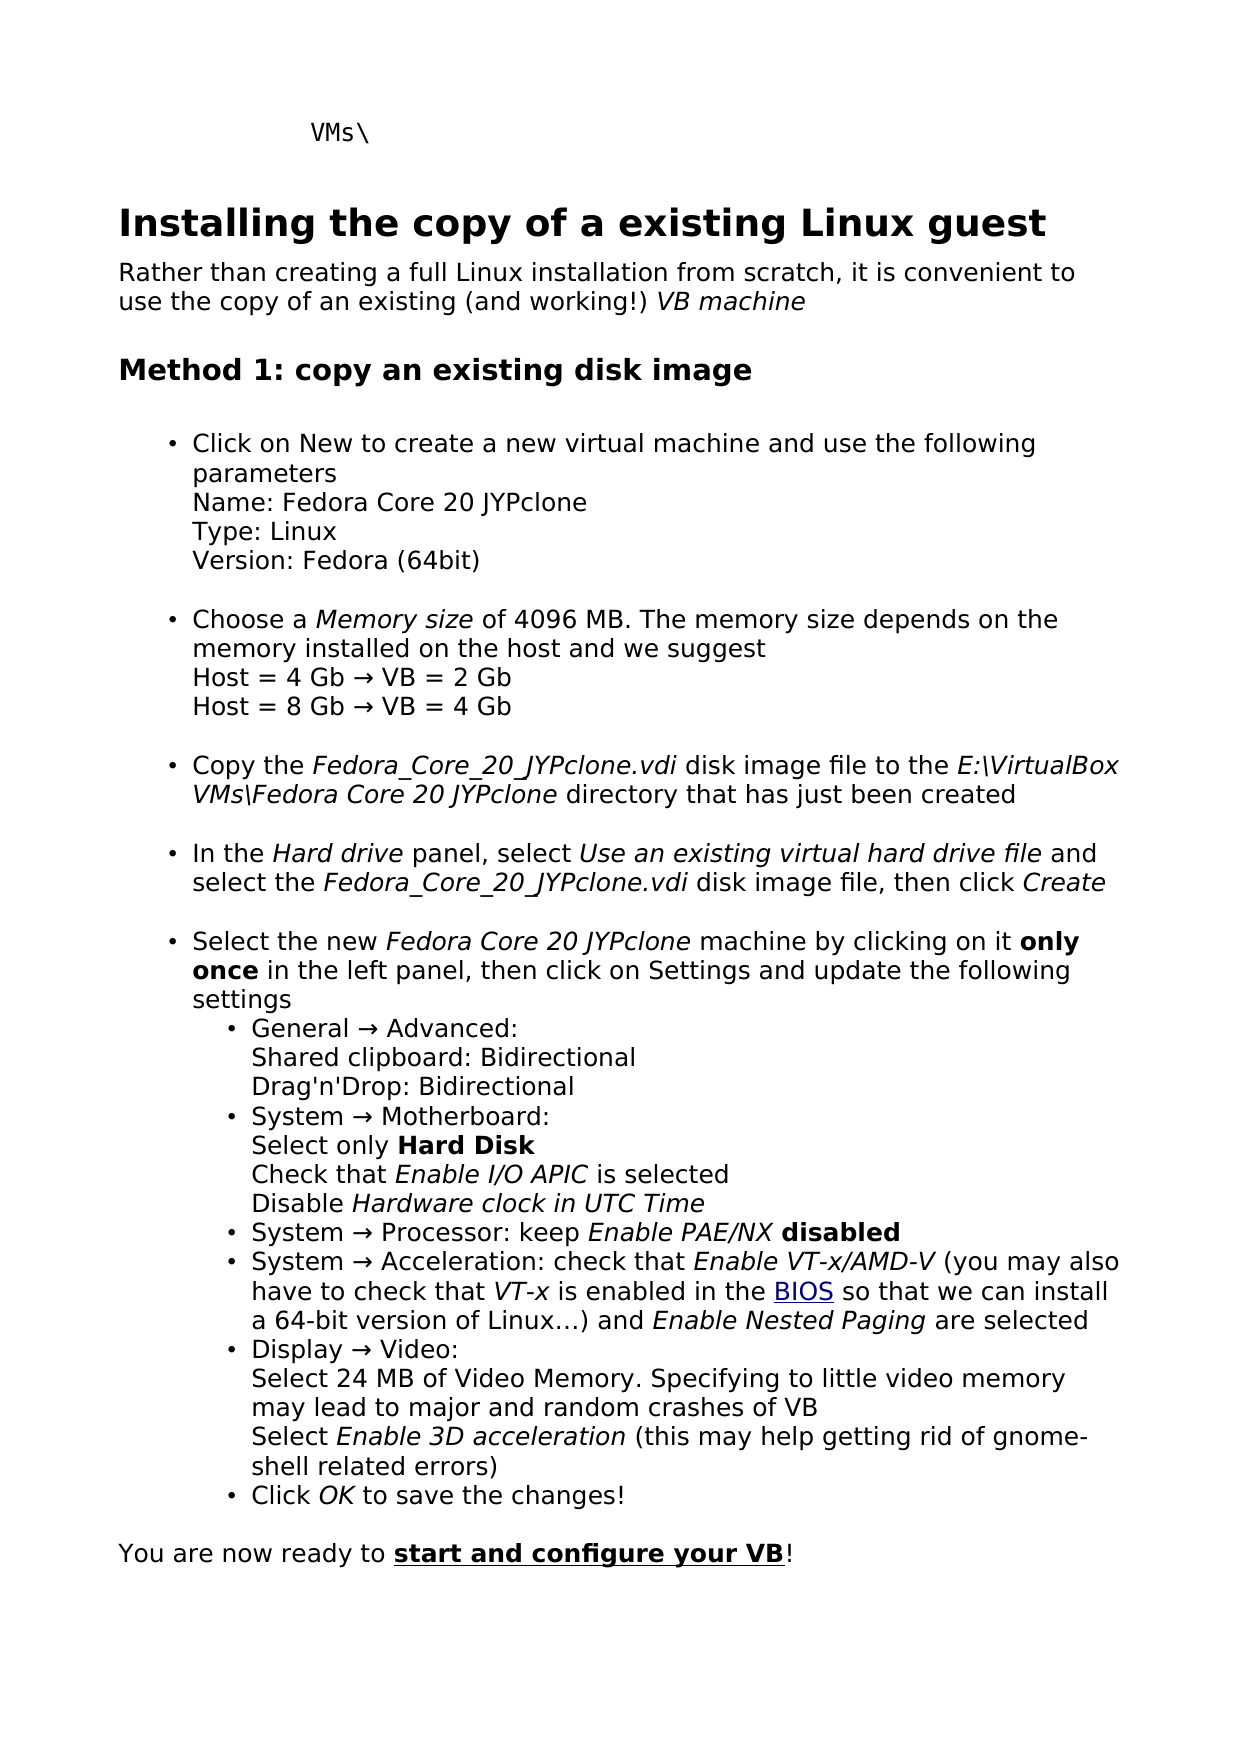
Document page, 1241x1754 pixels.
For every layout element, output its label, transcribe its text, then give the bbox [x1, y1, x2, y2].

list General → Advanced: Shared clipboard: Bidirectional Drag'n'Drop: Bidirectional [236, 1014, 1122, 1102]
text Rather than creating a full Linux installation from scratch, it is convenient to use the copy of an existing (and working!) VB machine [118, 258, 1122, 316]
list VMs\ [295, 118, 1122, 147]
subtitle Installing the copy of a existing Linux guest [118, 202, 1122, 245]
subtitle Method 1: copy an existing disk image [118, 354, 1122, 388]
list Click on New to create a new virtual machine and use the following parameters Name: Fedora Core 20 JYPclone Type: Linux Version: Fedora (64bit) [177, 430, 1122, 576]
list System → Acceleration: check that Enable VT-x/AMD-V (you may also have to check that VT-x is enabled in the BIOS so that we can install a 64-bit version of Linux…) and Enable Nested Paging are selected [236, 1248, 1122, 1335]
text You are now ready to start and configure your VB! [118, 1539, 1122, 1569]
list Display → Video: Select 24 MB of Video Memory. Specifying to little video memory may lead to major and random crashes of VB Select Enable 3D acceleration (this may help getting rid of gnome-shell related errors) [236, 1335, 1122, 1481]
list Copy the Fedora_Core_20_JYPclone.vdi disk image file to the E:\VirtualBox VMs\Fedora Core 20 JYPclone directory that has just been created [177, 751, 1122, 809]
list Click OK to save the changes! [236, 1481, 1122, 1510]
list In the Hard drive panel, select Use an existing virtual hard drive file and select the Fedora_Core_20_JYPclone.vdi disk image file, then click Create [177, 839, 1122, 897]
list System → Motherboard: Select only Hard Disk Check that Enable I/O APIC is selected Disable Hardware clock in UTC Time [236, 1102, 1122, 1218]
list System → Processor: keep Enable PAE/NX disabled [236, 1218, 1122, 1248]
list Choose a Memory size of 4096 MB. The memory size depends on the memory installed on the host and we suggest Host = 4 Gb → VB = 2 Gb Host = 8 Gb → VB = 4 Gb [177, 605, 1122, 722]
list Select the new Fedora Core 20 JYPclone machine by clicking on it only once in the left panel, then click on Settings and update the following settings [177, 927, 1122, 1014]
